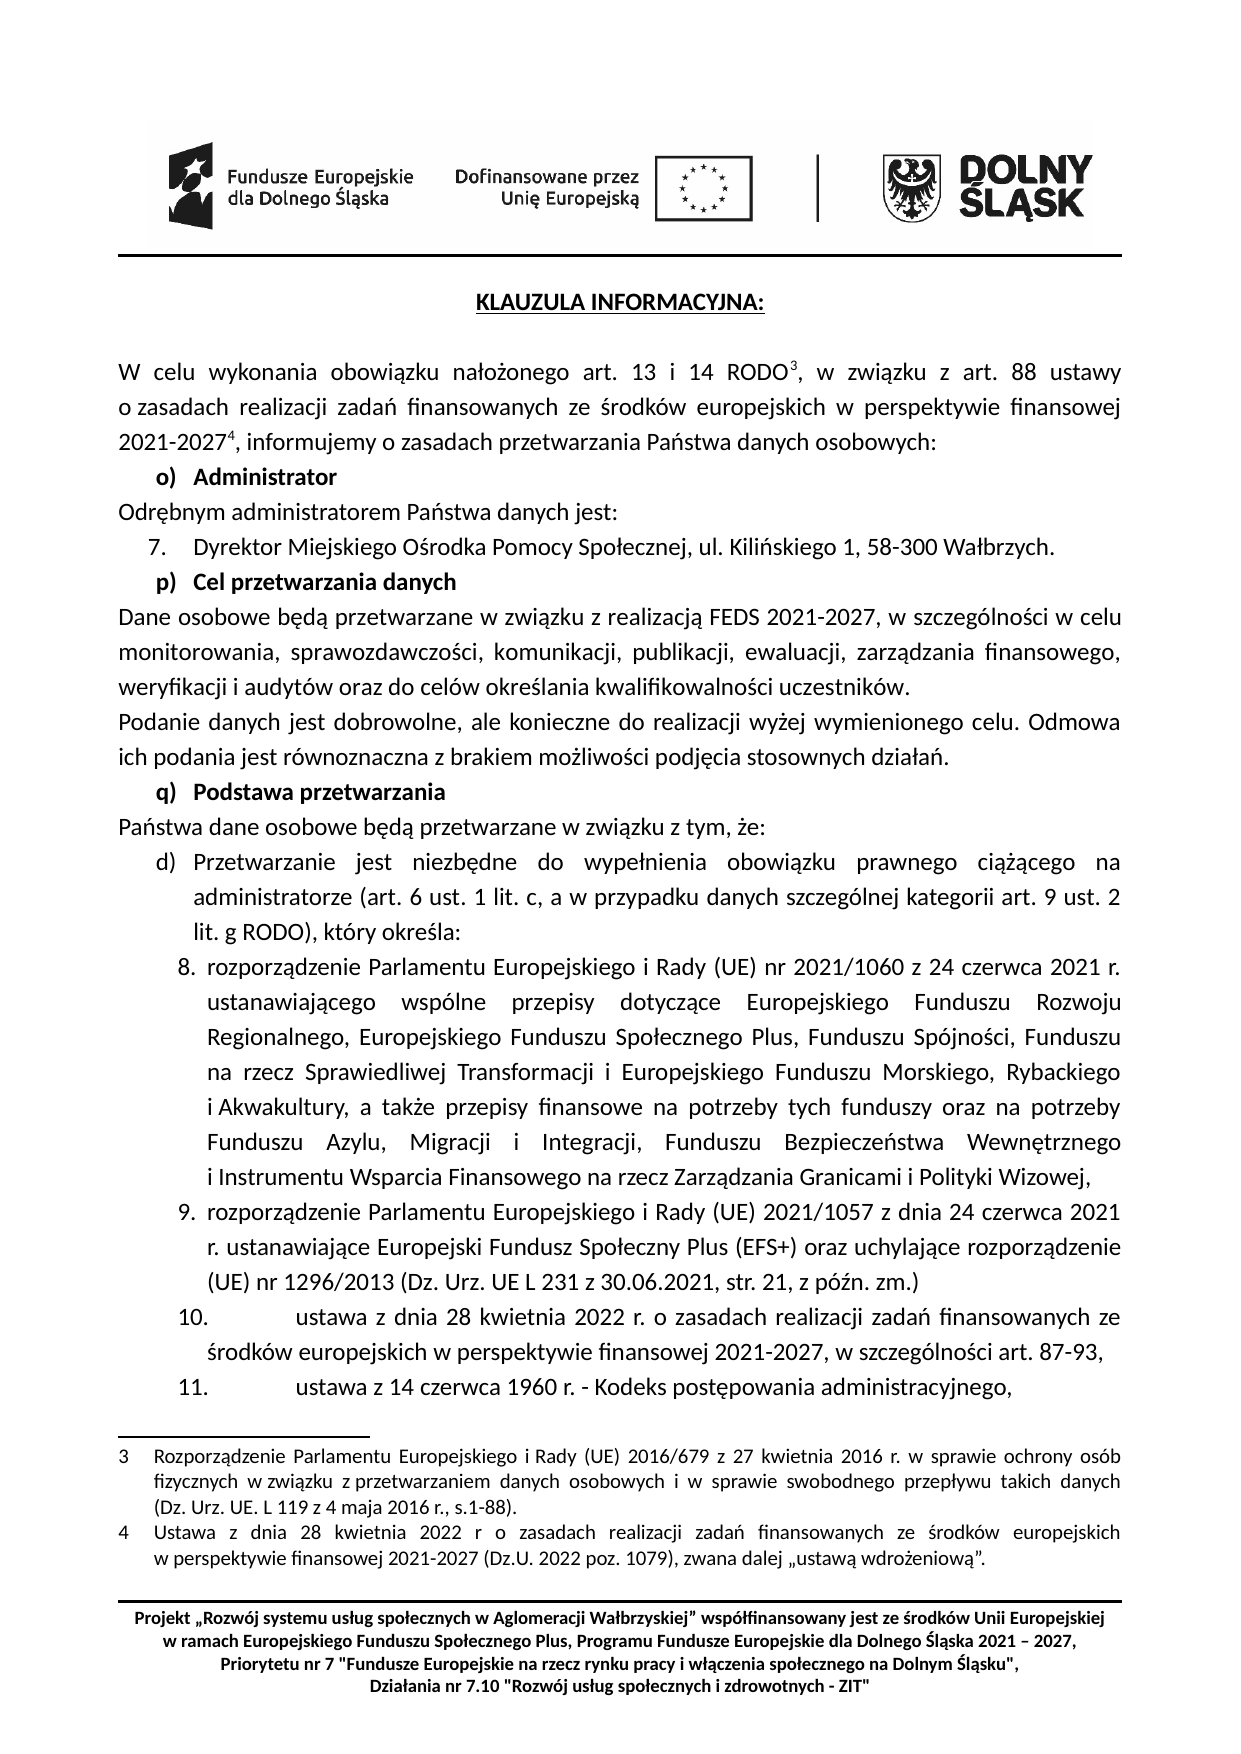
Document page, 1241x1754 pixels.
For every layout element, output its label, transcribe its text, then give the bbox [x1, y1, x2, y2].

list Cel przetwarzania danych [156, 567, 1122, 597]
list rozporządzenie Parlamentu Europejskiego i Rady (UE) 2021/1057 z dnia 24 czerwca 2021 r. ustanawiające Europejski Fundusz Społeczny Plus (EFS+) oraz uchylające rozporządzenie (UE) nr 1296/2013 (Dz. Urz. UE L 231 z 30.06.2021, str. 21, z późn. zm.) [177, 1197, 1122, 1297]
list ustawa z dnia 28 kwietnia 2022 r. o zasadach realizacji zadań finansowanych ze środków europejskich w perspektywie finansowej 2021-2027, w szczególności art. 87-93, [177, 1302, 1122, 1367]
text Państwa dane osobowe będą przetwarzane w związku z tym, że: [118, 812, 1122, 842]
text Ustawa z dnia 28 kwietnia 2022 r o zasadach realizacji zadań finansowanych ze środków europejskich w perspektywie finansowej 2021-2027 (Dz.U. 2022 poz. 1079), zwana dalej „ustawą wdrożeniową”. [118, 1519, 1122, 1570]
text W celu wykonania obowiązku nałożonego art. 13 i 14 RODO, w związku z art. 88 ustawy o zasadach realizacji zadań finansowanych ze środków europejskich w perspektywie finansowej 2021-2027, informujemy o zasadach przetwarzania Państwa danych osobowych: [118, 357, 1122, 457]
picture [147, 121, 1093, 251]
text Odrębnym administratorem Państwa danych jest: [118, 497, 1122, 527]
text Rozporządzenie Parlamentu Europejskiego i Rady (UE) 2016/679 z 27 kwietnia 2016 r. w sprawie ochrony osób fizycznych w związku z przetwarzaniem danych osobowych i w sprawie swobodnego przepływu takich danych (Dz. Urz. UE. L 119 z 4 maja 2016 r., s.1-88). [118, 1443, 1122, 1519]
text Podanie danych jest dobrowolne, ale konieczne do realizacji wyżej wymienionego celu. Odmowa ich podania jest równoznaczna z brakiem możliwości podjęcia stosownych działań. [118, 707, 1122, 772]
list Przetwarzanie jest niezbędne do wypełnienia obowiązku prawnego ciążącego na administratorze (art. 6 ust. 1 lit. c, a w przypadku danych szczególnej kategorii art. 9 ust. 2 lit. g RODO), który określa: [156, 847, 1122, 947]
text Dane osobowe będą przetwarzane w związku z realizacją FEDS 2021-2027, w szczególności w celu monitorowania, sprawozdawczości, komunikacji, publikacji, ewaluacji, zarządzania finansowego, weryfikacji i audytów oraz do celów określania kwalifikowalności uczestników. [118, 602, 1122, 702]
list ustawa z 14 czerwca 1960 r. - Kodeks postępowania administracyjnego, [177, 1372, 1122, 1402]
list Dyrektor Miejskiego Ośrodka Pomocy Społecznej, ul. Kilińskiego 1, 58-300 Wałbrzych. [148, 532, 1122, 562]
list rozporządzenie Parlamentu Europejskiego i Rady (UE) nr 2021/1060 z 24 czerwca 2021 r. ustanawiającego wspólne przepisy dotyczące Europejskiego Funduszu Rozwoju Regionalnego, Europejskiego Funduszu Społecznego Plus, Funduszu Spójności, Funduszu na rzecz Sprawiedliwej Transformacji i Europejskiego Funduszu Morskiego, Rybackiego i Akwakultury, a także przepisy finansowe na potrzeby tych funduszy oraz na potrzeby Funduszu Azylu, Migracji i Integracji, Funduszu Bezpieczeństwa Wewnętrznego i Instrumentu Wsparcia Finansowego na rzecz Zarządzania Granicami i Polityki Wizowej, [177, 952, 1122, 1192]
list Administrator [156, 462, 1122, 492]
text KLAUZULA INFORMACYJNA: [118, 287, 1122, 317]
list Podstawa przetwarzania [156, 777, 1122, 807]
